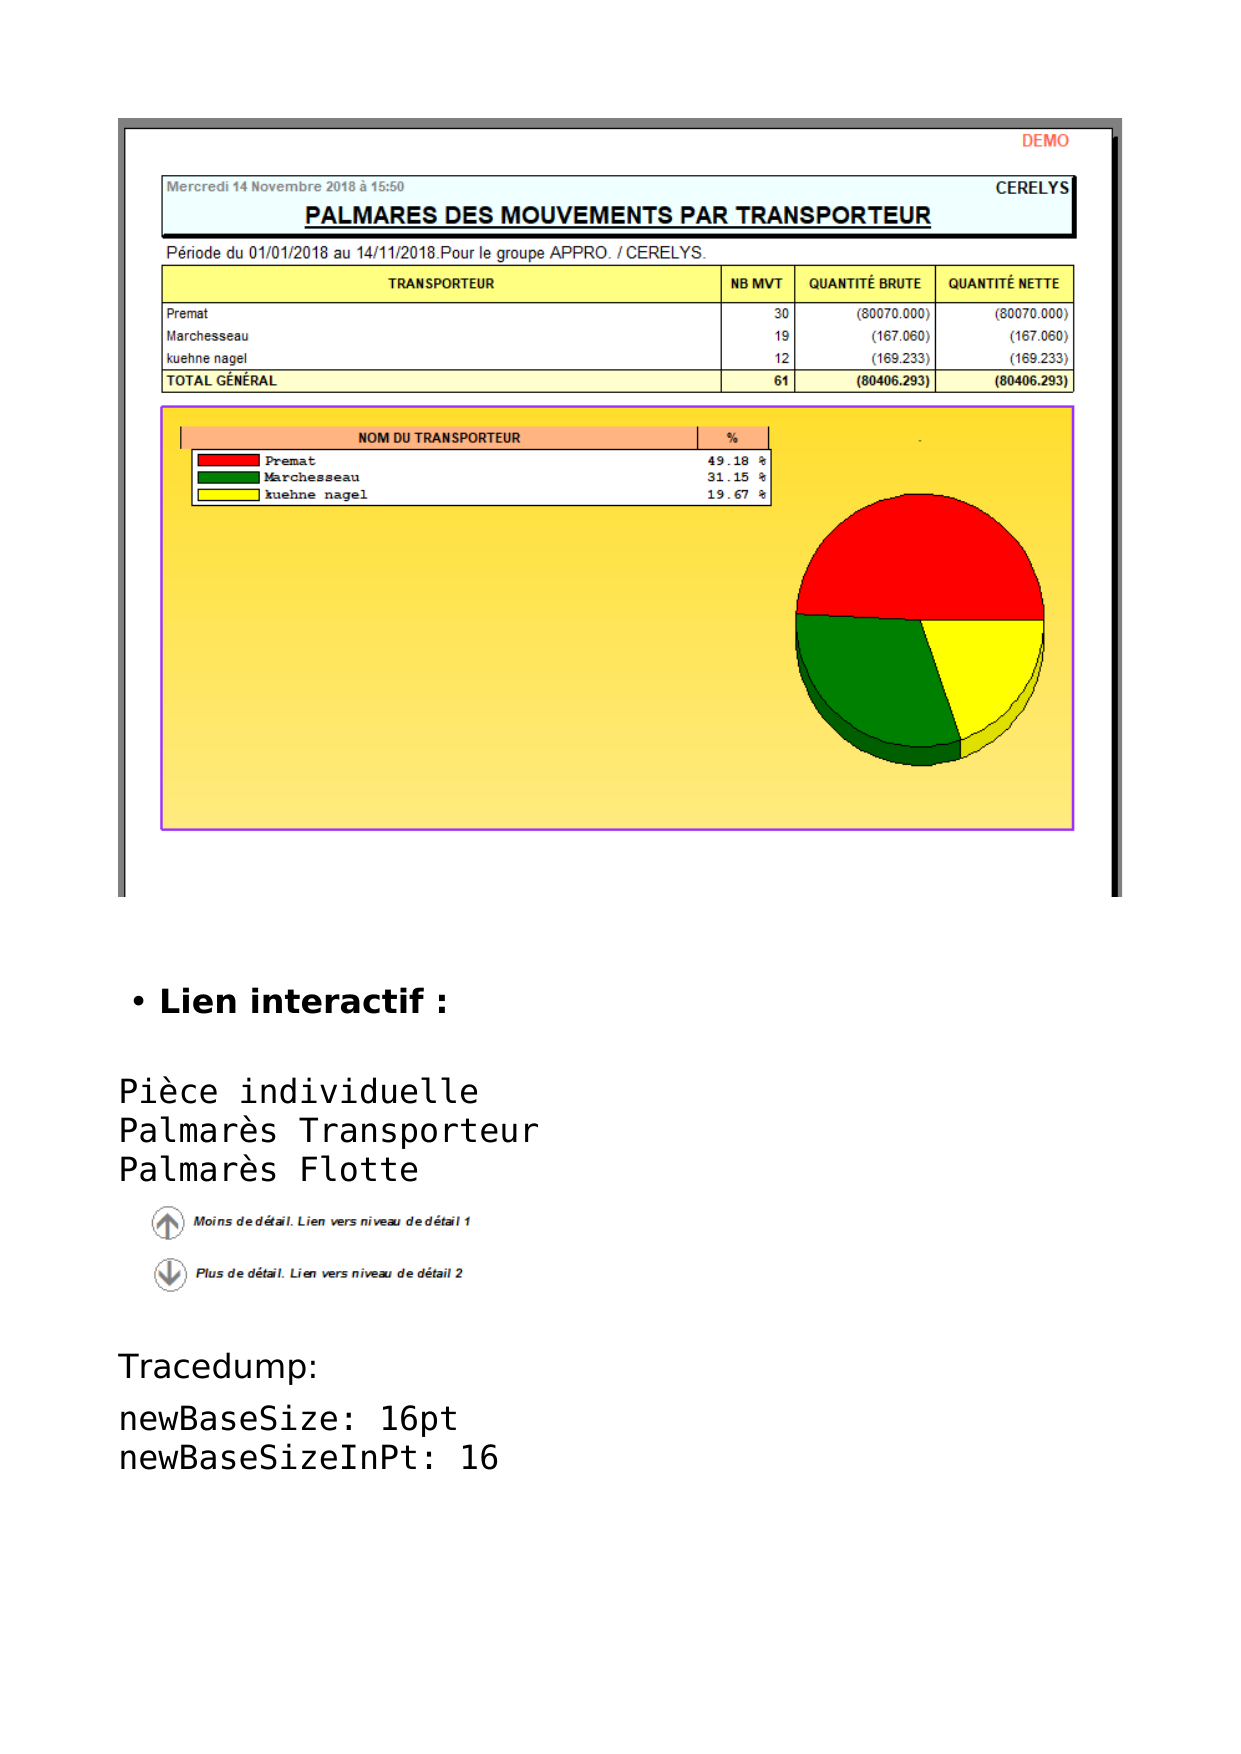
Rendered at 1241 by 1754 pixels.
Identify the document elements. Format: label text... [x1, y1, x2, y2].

text newBaseSize: 16pt newBaseSizeInPt: 16 [118, 1399, 1122, 1477]
picture [118, 1201, 1123, 1245]
text Tracedump: [118, 1309, 1122, 1387]
picture [118, 1252, 1123, 1297]
text Pièce individuelle Palmarès Transporteur Palmarès Flotte [118, 1073, 1122, 1189]
text • Lien interactif : [118, 897, 1122, 1060]
picture [118, 118, 1123, 897]
